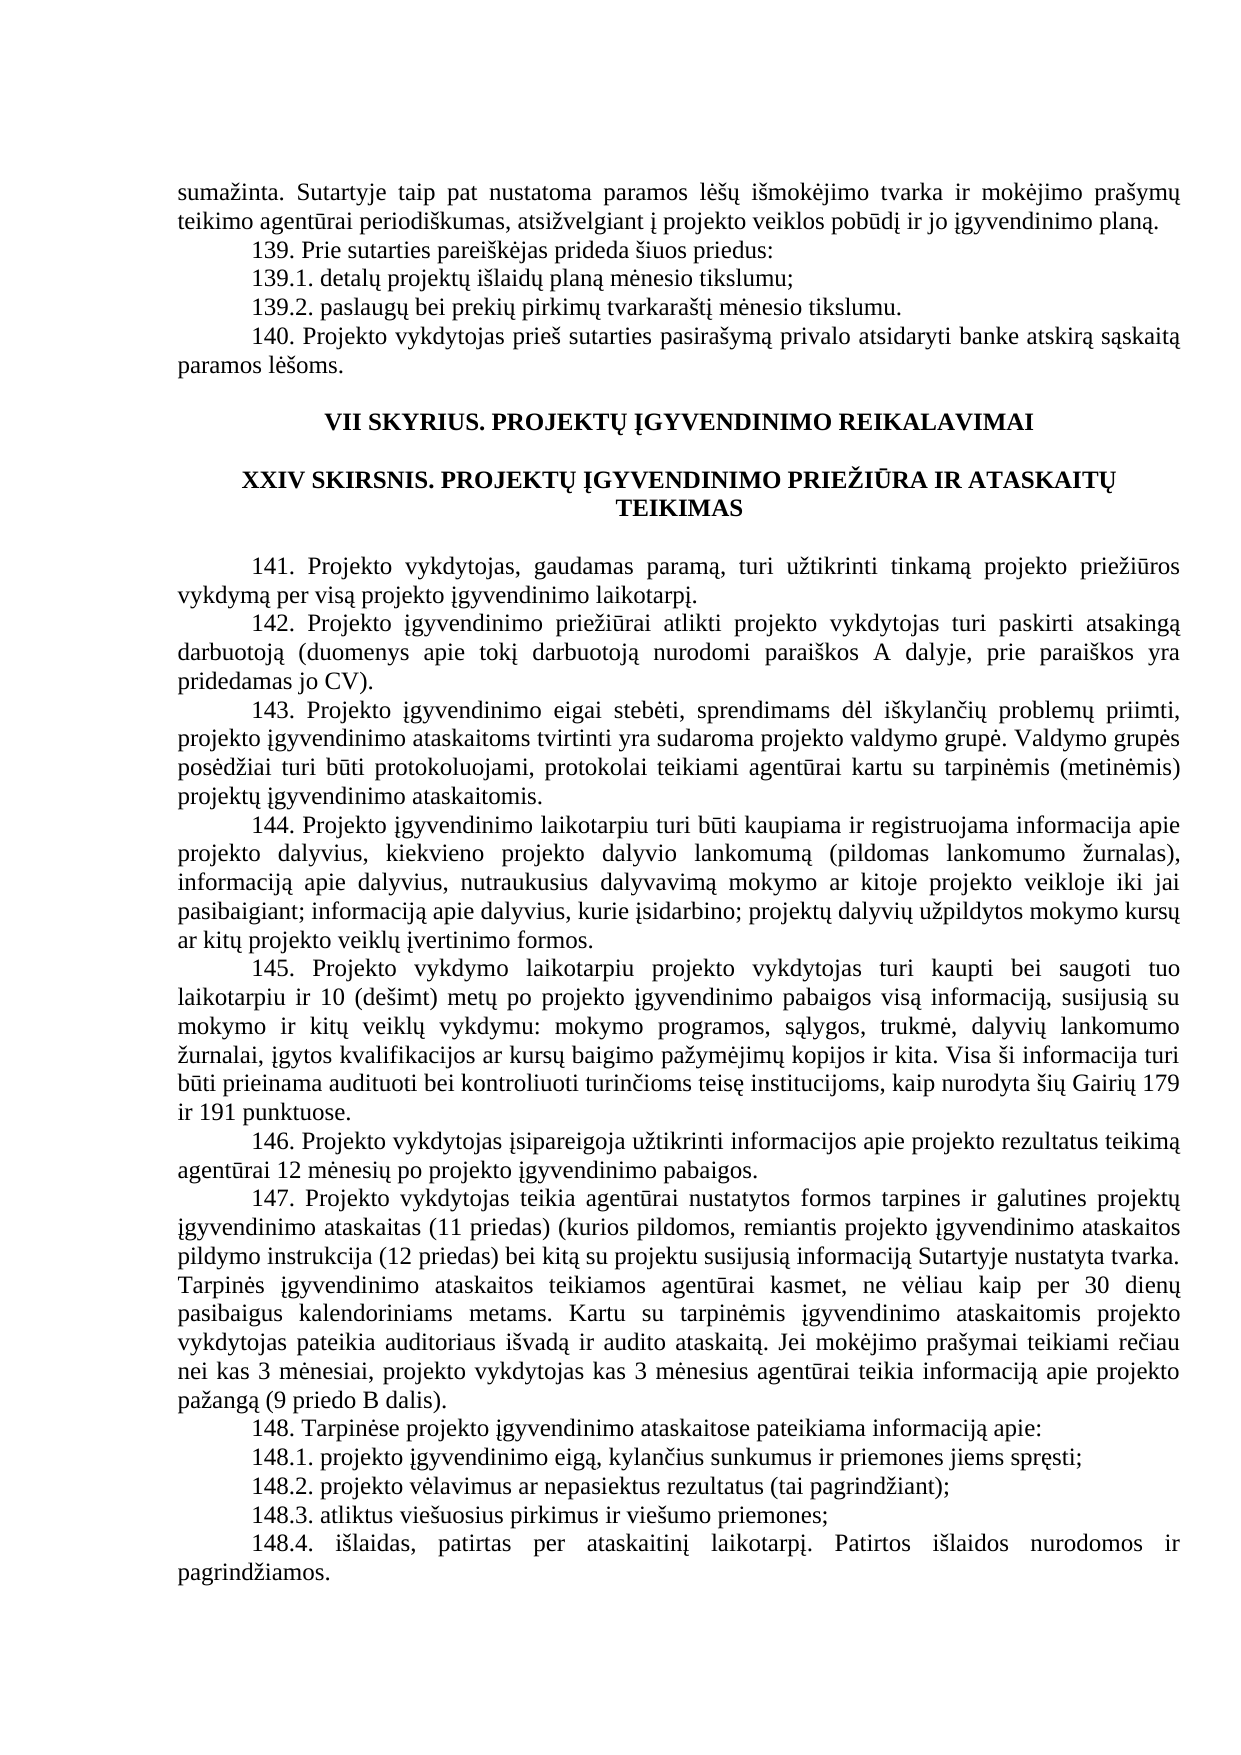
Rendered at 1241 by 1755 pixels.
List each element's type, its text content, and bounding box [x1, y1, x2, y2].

text 140. Projekto vykdytojas prieš sutarties pasirašymą privalo atsidaryti banke atskirą sąskaitą paramos lėšoms. [177, 321, 1181, 378]
text VII SKYRIUS. PROJEKTŲ ĮGYVENDINIMO REIKALAVIMAI [177, 407, 1181, 436]
text 147. Projekto vykdytojas teikia agentūrai nustatytos formos tarpines ir galutines projektų įgyvendinimo ataskaitas (11 priedas) (kurios pildomos, remiantis projekto įgyvendinimo ataskaitos pildymo instrukcija (12 priedas) bei kitą su projektu susijusią informaciją Sutartyje nustatyta tvarka. Tarpinės įgyvendinimo ataskaitos teikiamos agentūrai kasmet, ne vėliau kaip per 30 dienų pasibaigus kalendoriniams metams. Kartu su tarpinėmis įgyvendinimo ataskaitomis projekto vykdytojas pateikia auditoriaus išvadą ir audito ataskaitą. Jei mokėjimo prašymai teikiami rečiau nei kas 3 mėnesiai, projekto vykdytojas kas 3 mėnesius agentūrai teikia informaciją apie projekto pažangą (9 priedo B dalis). [177, 1183, 1181, 1413]
text 145. Projekto vykdymo laikotarpiu projekto vykdytojas turi kaupti bei saugoti tuo laikotarpiu ir 10 (dešimt) metų po projekto įgyvendinimo pabaigos visą informaciją, susijusią su mokymo ir kitų veiklų vykdymu: mokymo programos, sąlygos, trukmė, dalyvių lankomumo žurnalai, įgytos kvalifikacijos ar kursų baigimo pažymėjimų kopijos ir kita. Visa ši informacija turi būti prieinama audituoti bei kontroliuoti turinčioms teisę institucijoms, kaip nurodyta šių Gairių 179 ir 191 punktuose. [177, 953, 1181, 1126]
text 144. Projekto įgyvendinimo laikotarpiu turi būti kaupiama ir registruojama informacija apie projekto dalyvius, kiekvieno projekto dalyvio lankomumą (pildomas lankomumo žurnalas), informaciją apie dalyvius, nutraukusius dalyvavimą mokymo ar kitoje projekto veikloje iki jai pasibaigiant; informaciją apie dalyvius, kurie įsidarbino; projektų dalyvių užpildytos mokymo kursų ar kitų projekto veiklų įvertinimo formos. [177, 810, 1181, 953]
text 148.1. projekto įgyvendinimo eigą, kylančius sunkumus ir priemones jiems spręsti; [177, 1442, 1181, 1471]
text 139.2. paslaugų bei prekių pirkimų tvarkaraštį mėnesio tikslumu. [177, 292, 1181, 321]
text 142. Projekto įgyvendinimo priežiūrai atlikti projekto vykdytojas turi paskirti atsakingą darbuotoją (duomenys apie tokį darbuotoją nurodomi paraiškos A dalyje, prie paraiškos yra pridedamas jo CV). [177, 608, 1181, 695]
text 148. Tarpinėse projekto įgyvendinimo ataskaitose pateikiama informaciją apie: [177, 1413, 1181, 1442]
text sumažinta. Sutartyje taip pat nustatoma paramos lėšų išmokėjimo tvarka ir mokėjimo prašymų teikimo agentūrai periodiškumas, atsižvelgiant į projekto veiklos pobūdį ir jo įgyvendinimo planą. [177, 177, 1181, 235]
text 148.3. atliktus viešuosius pirkimus ir viešumo priemones; [177, 1500, 1181, 1528]
text 148.4. išlaidas, patirtas per ataskaitinį laikotarpį. Patirtos išlaidos nurodomos ir pagrindžiamos. [177, 1528, 1181, 1586]
text 139. Prie sutarties pareiškėjas prideda šiuos priedus: [177, 235, 1181, 263]
text 139.1. detalų projektų išlaidų planą mėnesio tikslumu; [177, 263, 1181, 292]
text 143. Projekto įgyvendinimo eigai stebėti, sprendimams dėl iškylančių problemų priimti, projekto įgyvendinimo ataskaitoms tvirtinti yra sudaroma projekto valdymo grupė. Valdymo grupės posėdžiai turi būti protokoluojami, protokolai teikiami agentūrai kartu su tarpinėmis (metinėmis) projektų įgyvendinimo ataskaitomis. [177, 695, 1181, 810]
text 141. Projekto vykdytojas, gaudamas paramą, turi užtikrinti tinkamą projekto priežiūros vykdymą per visą projekto įgyvendinimo laikotarpį. [177, 551, 1181, 608]
text XXIV SKIRSNIS. PROJEKTŲ ĮGYVENDINIMO PRIEŽIŪRA IR ATASKAITŲ TEIKIMAS [177, 465, 1181, 522]
text 146. Projekto vykdytojas įsipareigoja užtikrinti informacijos apie projekto rezultatus teikimą agentūrai 12 mėnesių po projekto įgyvendinimo pabaigos. [177, 1126, 1181, 1183]
text 148.2. projekto vėlavimus ar nepasiektus rezultatus (tai pagrindžiant); [177, 1471, 1181, 1500]
